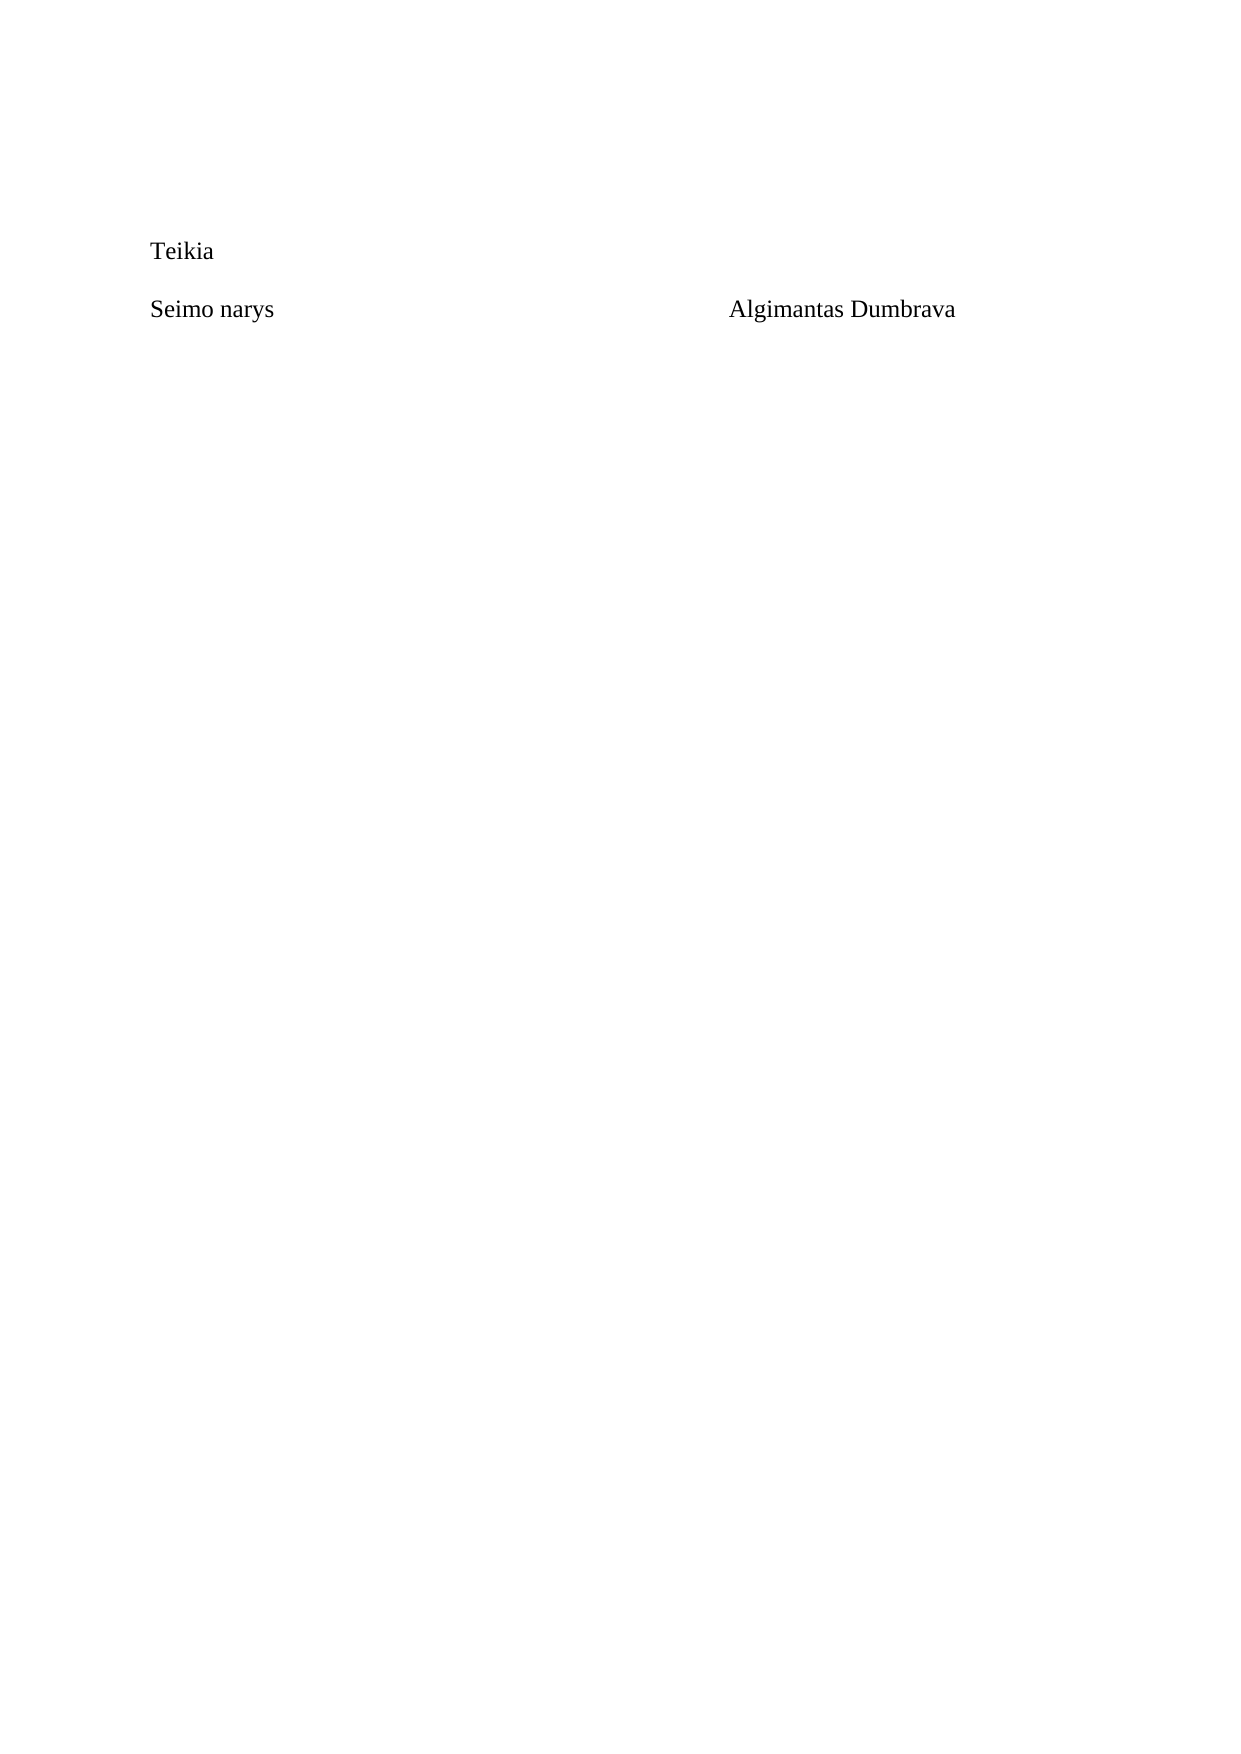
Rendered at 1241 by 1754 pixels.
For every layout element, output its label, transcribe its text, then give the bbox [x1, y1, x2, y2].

text Seimo narys Algimantas Dumbrava [150, 294, 1090, 322]
text Teikia [150, 236, 1090, 265]
